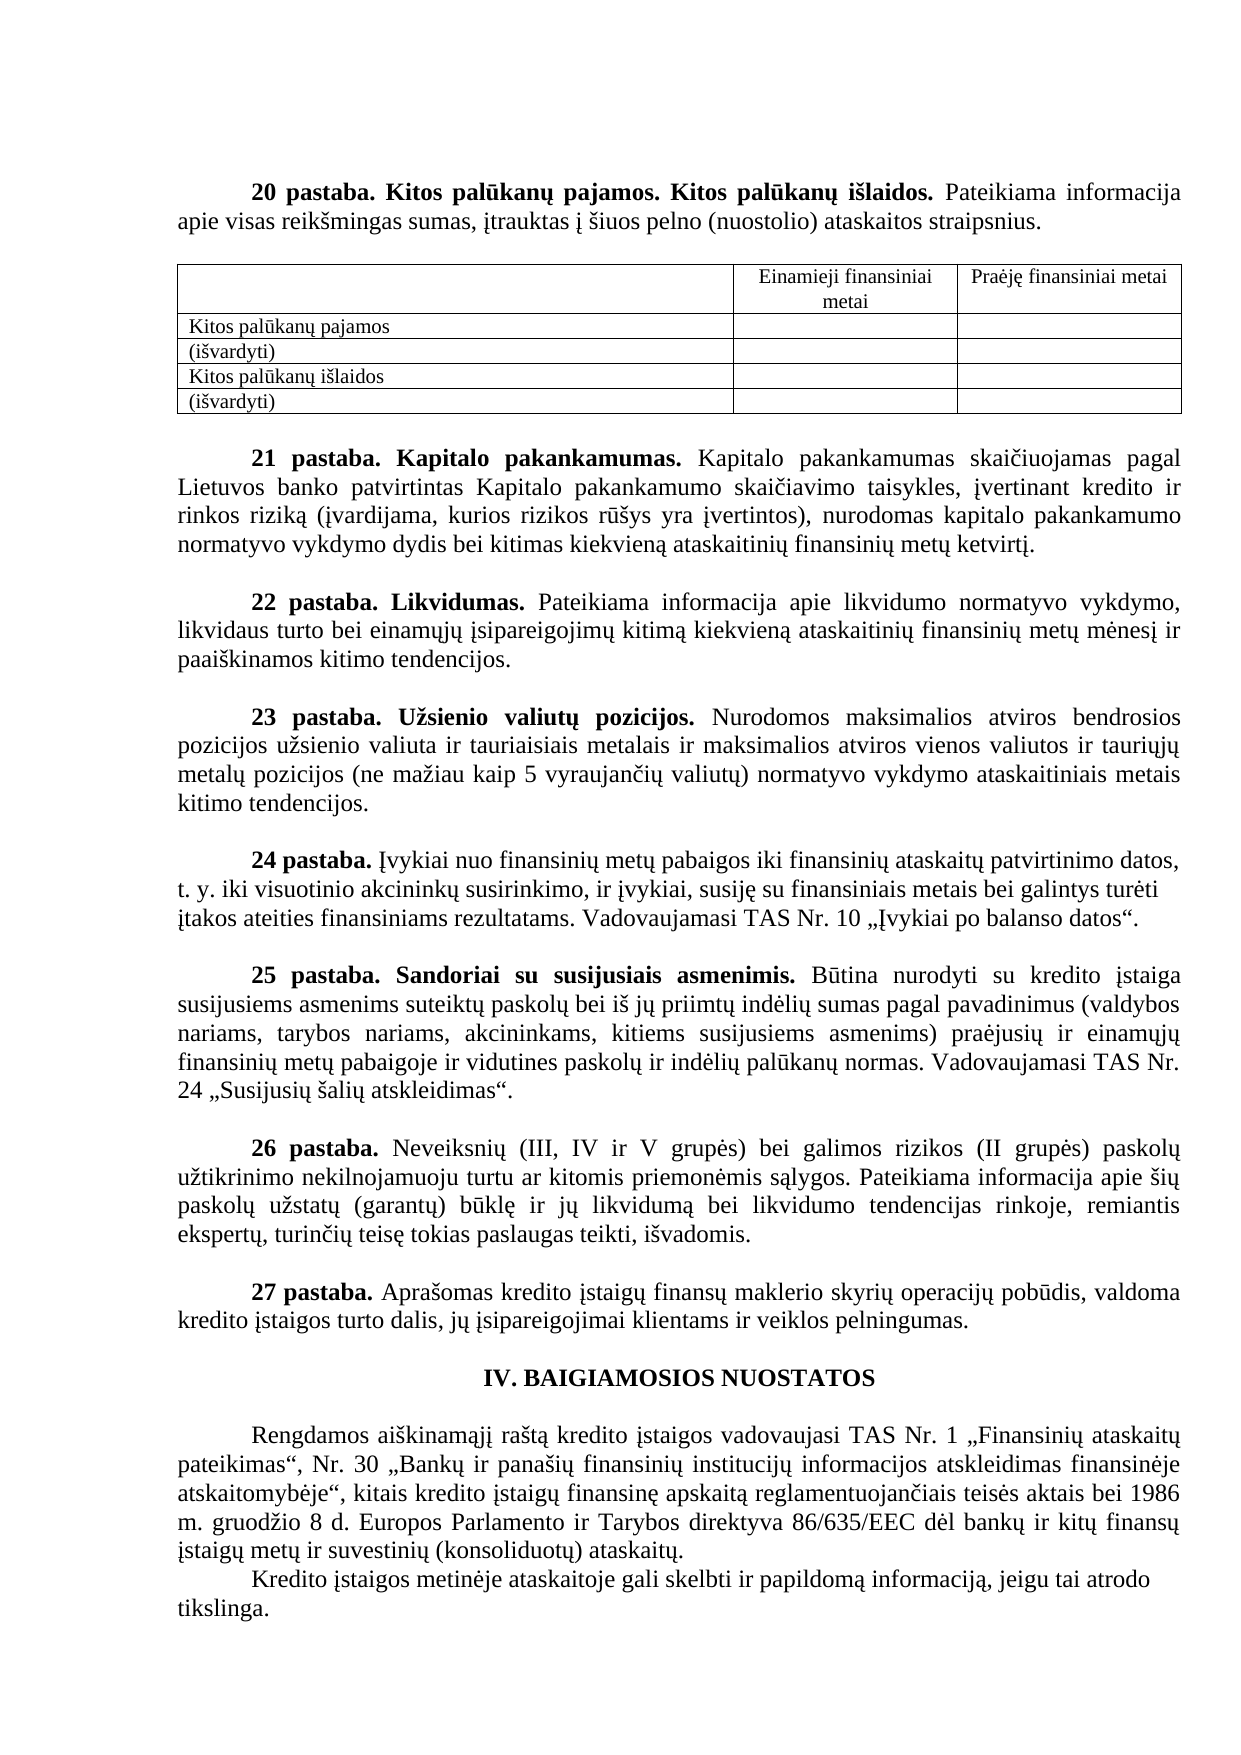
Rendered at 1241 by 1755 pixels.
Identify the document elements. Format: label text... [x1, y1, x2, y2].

table_header [178, 265, 733, 313]
text 27 pastaba. Aprašomas kredito įstaigų finansų maklerio skyrių operacijų pobūdis, valdoma kredito įstaigos turto dalis, jų įsipareigojimai klientams ir veiklos pelningumas. [177, 1277, 1181, 1334]
table_cell [734, 339, 957, 363]
table_cell Kitos palūkanų pajamos [178, 314, 733, 338]
table_cell (išvardyti) [178, 339, 733, 363]
table_cell [734, 364, 957, 388]
table_cell [958, 389, 1181, 413]
table_header Einamieji finansiniai metai [734, 265, 957, 313]
table_cell (išvardyti) [178, 389, 733, 413]
text 21 pastaba. Kapitalo pakankamumas. Kapitalo pakankamumas skaičiuojamas pagal Lietuvos banko patvirtintas Kapitalo pakankamumo skaičiavimo taisykles, įvertinant kredito ir rinkos riziką (įvardijama, kurios rizikos rūšys yra įvertintos), nurodomas kapitalo pakankamumo normatyvo vykdymo dydis bei kitimas kiekvieną ataskaitinių finansinių metų ketvirtį. [177, 443, 1181, 558]
table_cell [734, 389, 957, 413]
table_header Praėję finansiniai metai [958, 265, 1181, 313]
text Rengdamos aiškinamąjį raštą kredito įstaigos vadovaujasi TAS Nr. 1 „Finansinių ataskaitų pateikimas“, Nr. 30 „Bankų ir panašių finansinių institucijų informacijos atskleidimas finansinėje atskaitomybėje“, kitais kredito įstaigų finansinę apskaitą reglamentuojančiais teisės aktais bei 1986 m. gruodžio 8 d. Europos Parlamento ir Tarybos direktyva 86/635/EEC dėl bankų ir kitų finansų įstaigų metų ir suvestinių (konsoliduotų) ataskaitų. [177, 1420, 1181, 1564]
text Kredito įstaigos metinėje ataskaitoje gali skelbti ir papildomą informaciją, jeigu tai atrodo tikslinga. [177, 1564, 1181, 1622]
text 22 pastaba. Likvidumas. Pateikiama informacija apie likvidumo normatyvo vykdymo, likvidaus turto bei einamųjų įsipareigojimų kitimą kiekvieną ataskaitinių finansinių metų mėnesį ir paaiškinamos kitimo tendencijos. [177, 587, 1181, 673]
text 23 pastaba. Užsienio valiutų pozicijos. Nurodomos maksimalios atviros bendrosios pozicijos užsienio valiuta ir tauriaisiais metalais ir maksimalios atviros vienos valiutos ir tauriųjų metalų pozicijos (ne mažiau kaip 5 vyraujančių valiutų) normatyvo vykdymo ataskaitiniais metais kitimo tendencijos. [177, 702, 1181, 817]
text 25 pastaba. Sandoriai su susijusiais asmenimis. Būtina nurodyti su kredito įstaiga susijusiems asmenims suteiktų paskolų bei iš jų priimtų indėlių sumas pagal pavadinimus (valdybos nariams, tarybos nariams, akcininkams, kitiems susijusiems asmenims) praėjusių ir einamųjų finansinių metų pabaigoje ir vidutines paskolų ir indėlių palūkanų normas. Vadovaujamasi TAS Nr. 24 „Susijusių šalių atskleidimas“. [177, 960, 1181, 1104]
table_cell [958, 314, 1181, 338]
table_cell [958, 339, 1181, 363]
text IV. Baigiamosios nuostatos [177, 1363, 1181, 1392]
text 24 pastaba. Įvykiai nuo finansinių metų pabaigos iki finansinių ataskaitų patvirtinimo datos, t. y. iki visuotinio akcininkų susirinkimo, ir įvykiai, susiję su finansiniais metais bei galintys turėti įtakos ateities finansiniams rezultatams. Vadovaujamasi TAS Nr. 10 „Įvykiai po balanso datos“. [177, 845, 1181, 932]
text 20 pastaba. Kitos palūkanų pajamos. Kitos palūkanų išlaidos. Pateikiama informacija apie visas reikšmingas sumas, įtrauktas į šiuos pelno (nuostolio) ataskaitos straipsnius. [177, 177, 1181, 235]
table_cell [734, 314, 957, 338]
table_cell [958, 364, 1181, 388]
text 26 pastaba. Neveiksnių (III, IV ir V grupės) bei galimos rizikos (II grupės) paskolų užtikrinimo nekilnojamuoju turtu ar kitomis priemonėmis sąlygos. Pateikiama informacija apie šių paskolų užstatų (garantų) būklę ir jų likvidumą bei likvidumo tendencijas rinkoje, remiantis ekspertų, turinčių teisę tokias paslaugas teikti, išvadomis. [177, 1133, 1181, 1248]
table_cell Kitos palūkanų išlaidos [178, 364, 733, 388]
